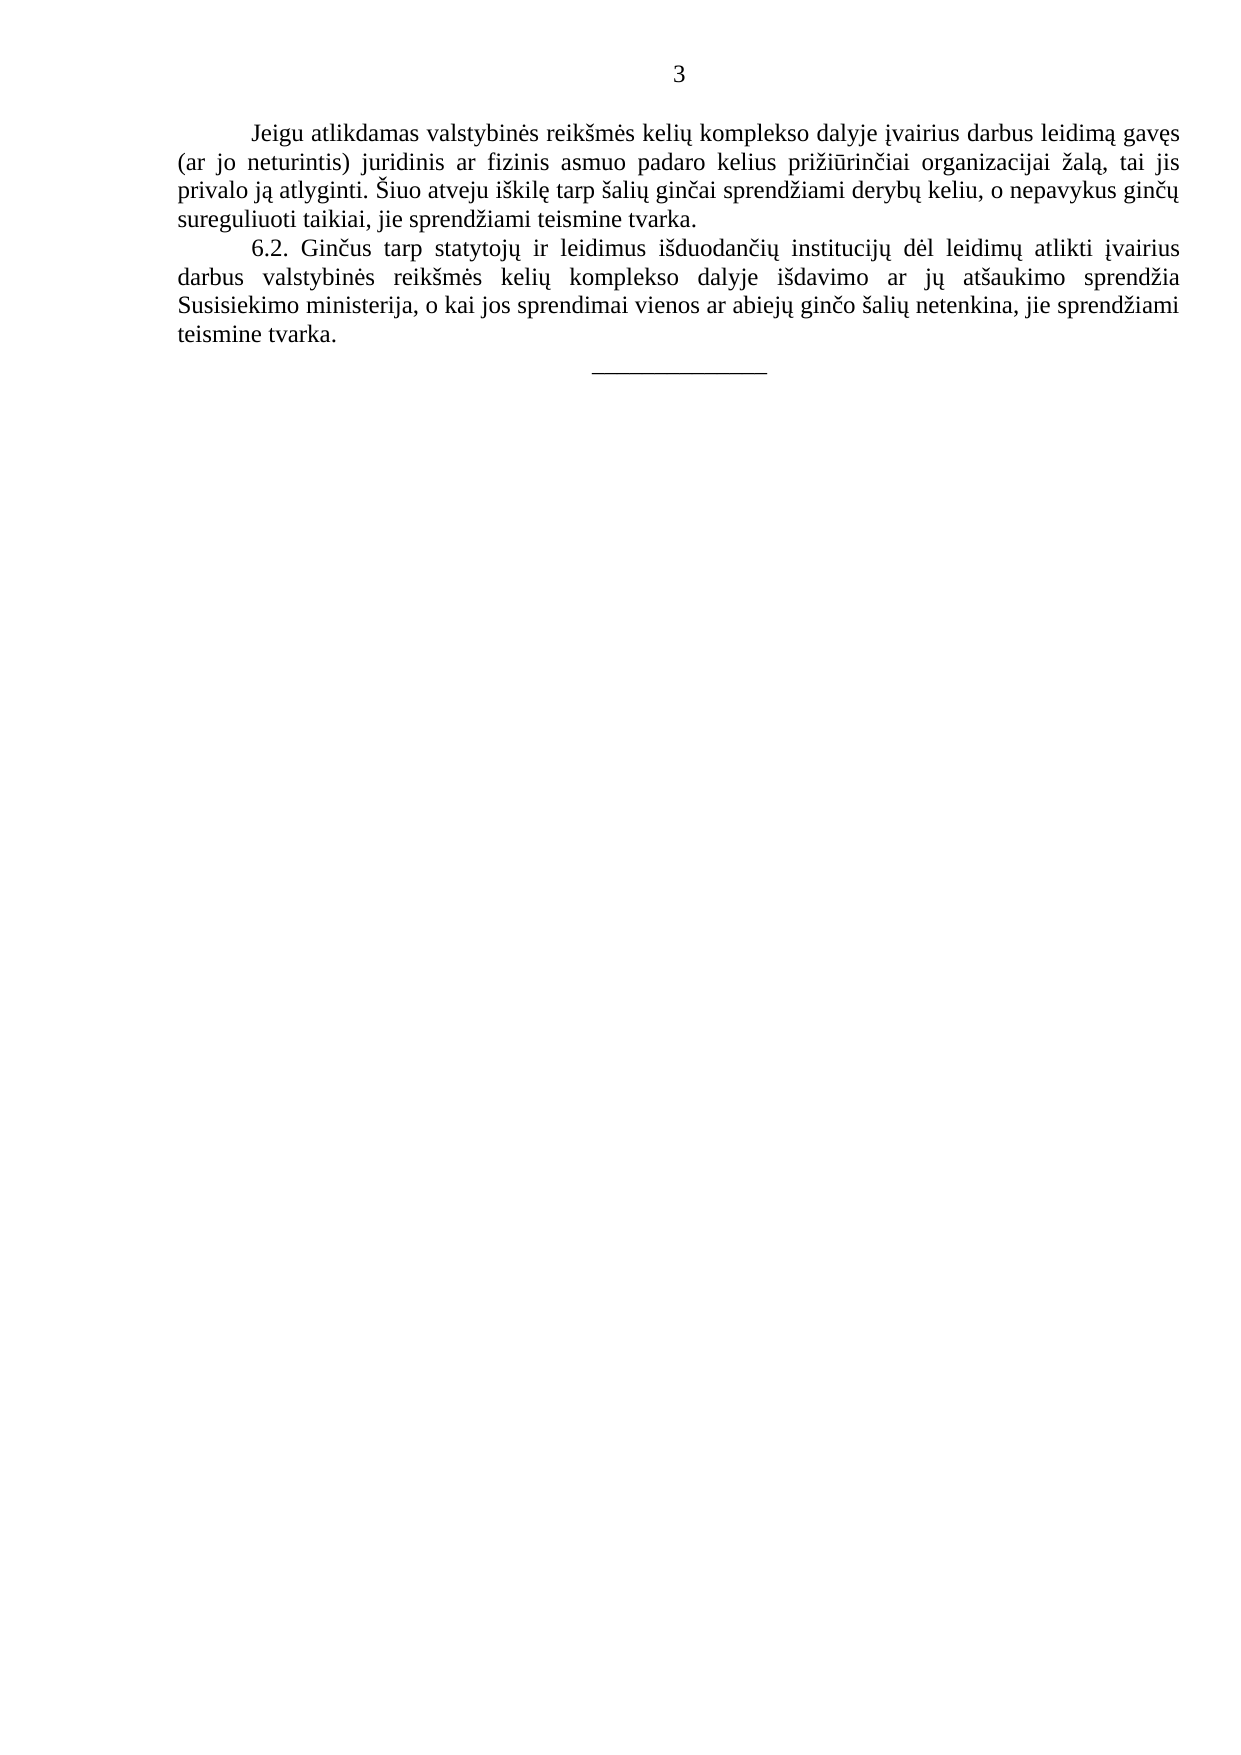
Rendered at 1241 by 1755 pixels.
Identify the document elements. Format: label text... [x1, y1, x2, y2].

text 6.2. Ginčus tarp statytojų ir leidimus išduodančių institucijų dėl leidimų atlikti įvairius darbus valstybinės reikšmės kelių komplekso dalyje išdavimo ar jų atšaukimo sprendžia Susisiekimo ministerija, o kai jos sprendimai vienos ar abiejų ginčo šalių netenkina, jie sprendžiami teismine tvarka. [177, 233, 1181, 348]
text ______________ [177, 348, 1181, 377]
text Jeigu atlikdamas valstybinės reikšmės kelių komplekso dalyje įvairius darbus leidimą gavęs (ar jo neturintis) juridinis ar fizinis asmuo padaro kelius prižiūrinčiai organizacijai žalą, tai jis privalo ją atlyginti. Šiuo atveju iškilę tarp šalių ginčai sprendžiami derybų keliu, o nepavykus ginčų sureguliuoti taikiai, jie sprendžiami teismine tvarka. [177, 118, 1181, 233]
